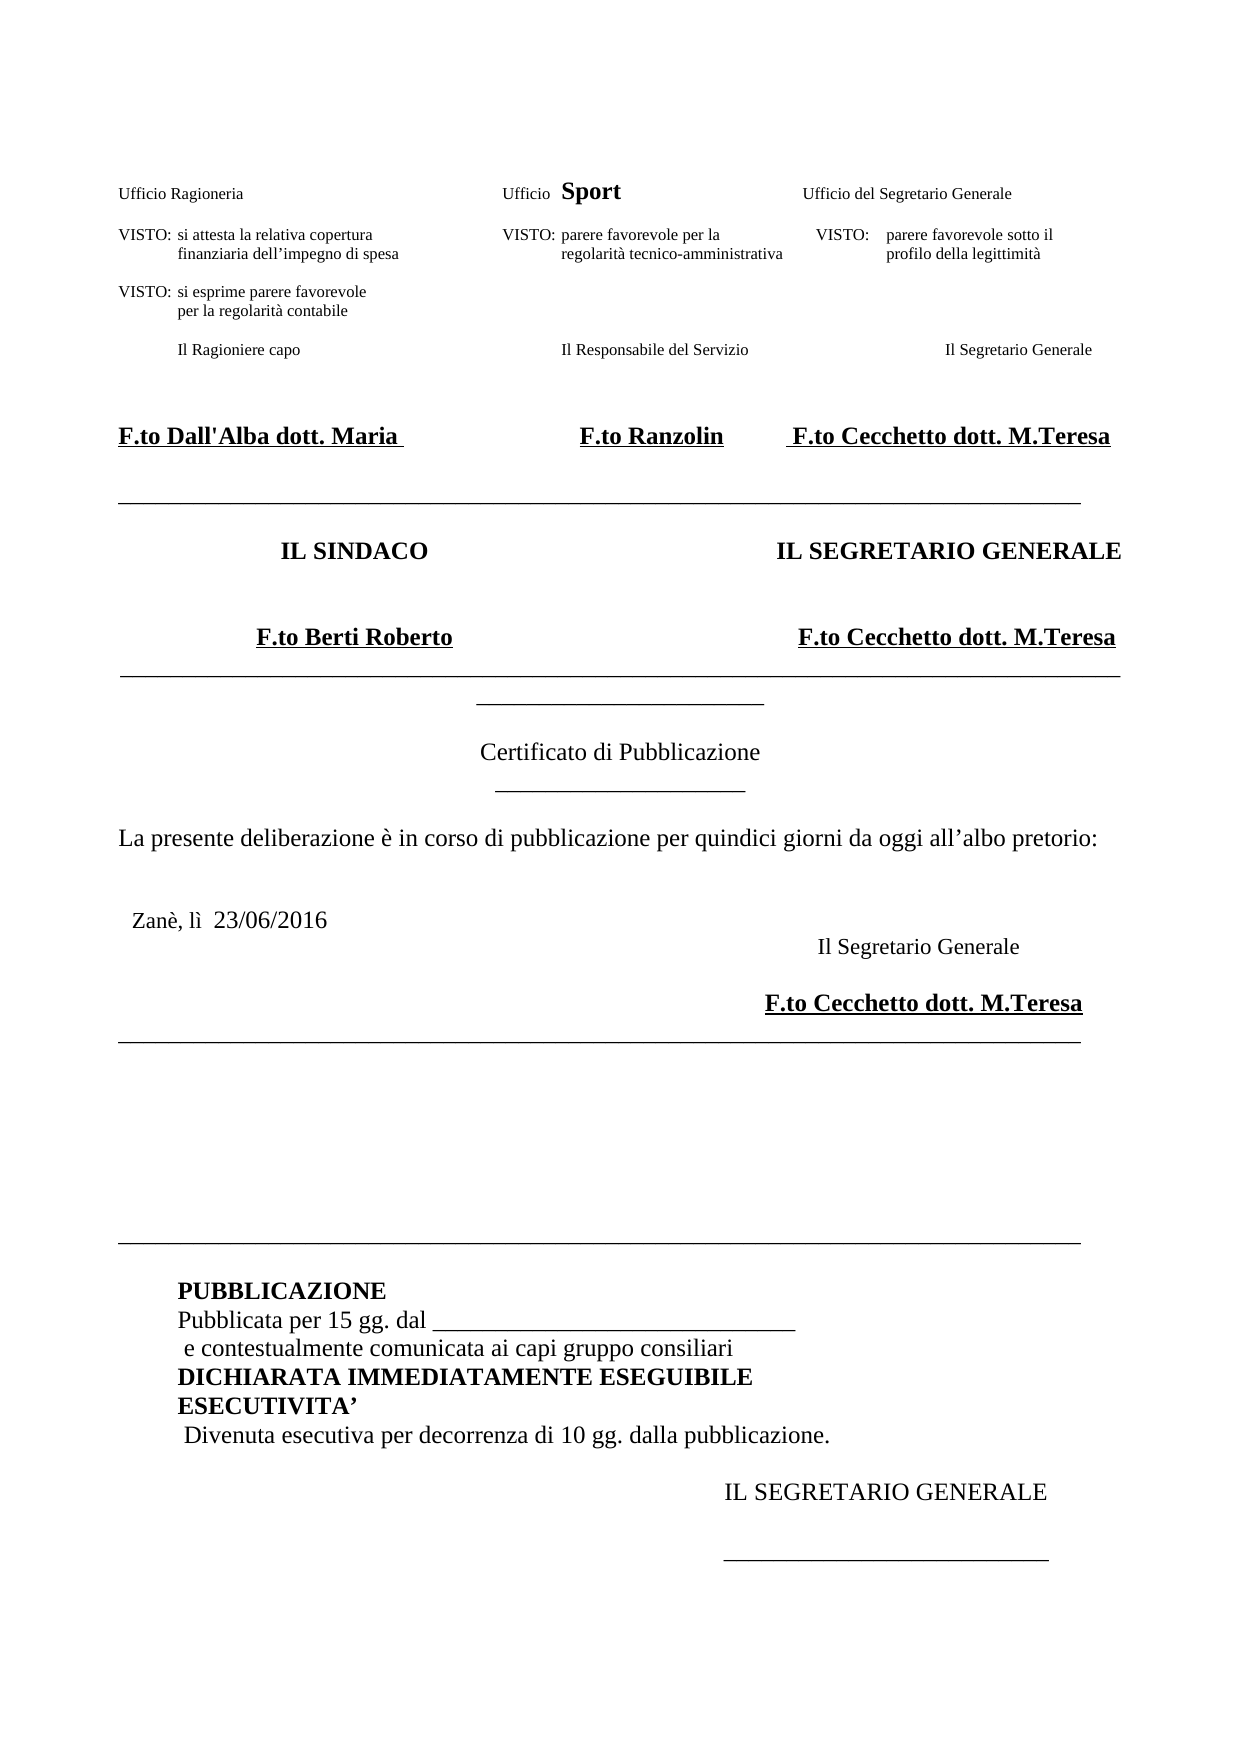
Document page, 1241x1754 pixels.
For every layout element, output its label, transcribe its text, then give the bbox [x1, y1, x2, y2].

subtitle Il Segretario Generale [46, 933, 1122, 960]
text Certificato di Pubblicazione [118, 737, 1122, 766]
text VISTO: si esprime parere favorevole [118, 282, 1122, 301]
text La presente deliberazione è in corso di pubblicazione per quindici giorni da oggi all’albo pretorio: [118, 823, 1122, 852]
text _______________________________________________________________________________________________________ [118, 651, 1122, 708]
text finanziaria dell’impegno di spesa regolarità tecnico-amministrativa profilo della legittimità [118, 243, 1122, 263]
text _____________________________________________________________________________ [118, 1218, 1122, 1247]
text ESECUTIVITA’ [118, 1391, 1122, 1420]
text F.to Berti Roberto F.to Cecchetto dott. M.Teresa [118, 622, 1122, 651]
text F.to Cecchetto dott. M.Teresa _____________________________________________________________________________ [118, 988, 1122, 1046]
text _____________________________________________________________________________ [118, 478, 1122, 507]
text __________________________ [118, 1535, 1122, 1563]
text Il Ragioniere capo Il Responsabile del Servizio Il Segretario Generale [118, 339, 1122, 358]
text VISTO: si attesta la relativa copertura VISTO: parere favorevole per la VISTO: parere favorevole sotto il [118, 224, 1122, 243]
text IL SEGRETARIO GENERALE [118, 1477, 1122, 1506]
text F.to Dall'Alba dott. Maria F.to Ranzolin F.to Cecchetto dott. M.Teresa [118, 421, 1122, 449]
text DICHIARATA IMMEDIATAMENTE ESEGUIBILE [118, 1362, 1122, 1391]
text Ufficio Ragioneria Ufficio Sport Ufficio del Segretario Generale [118, 176, 1122, 205]
text e contestualmente comunicata ai capi gruppo consiliari [118, 1333, 1122, 1362]
text IL SINDACO IL SEGRETARIO GENERALE [118, 536, 1122, 564]
text Pubblicata per 15 gg. dal _____________________________ [118, 1305, 1122, 1333]
text ____________________ [118, 766, 1122, 794]
subtitle Zanè, lì 23/06/2016 [46, 905, 1122, 933]
text Divenuta esecutiva per decorrenza di 10 gg. dalla pubblicazione. [118, 1420, 1122, 1448]
text PUBBLICAZIONE [118, 1276, 1122, 1305]
text per la regolarità contabile [118, 301, 1122, 320]
